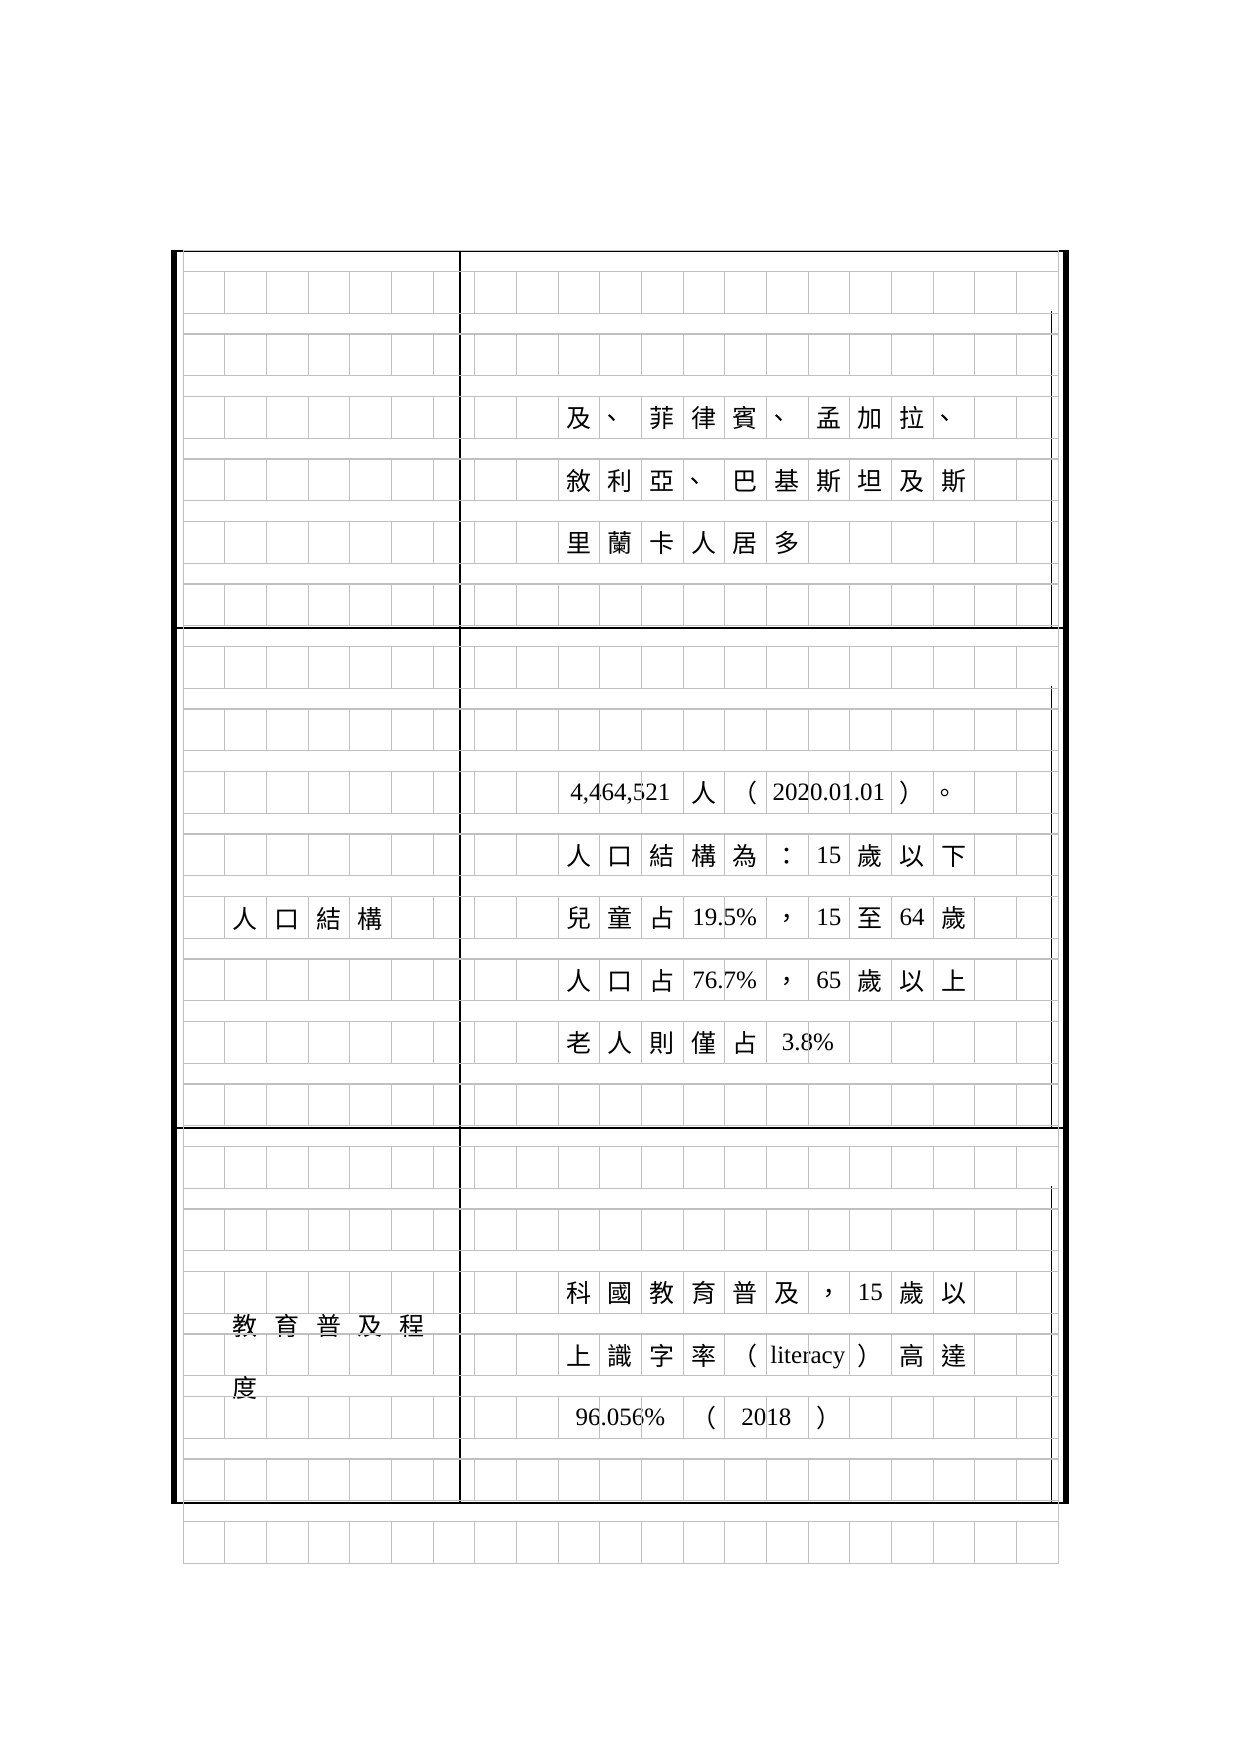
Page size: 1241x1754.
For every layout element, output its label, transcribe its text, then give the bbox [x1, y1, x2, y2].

table_cell 教育普及程度 [184, 1272, 224, 1313]
table_cell 教育普及程度 [392, 1397, 433, 1438]
table_cell 科國總人口（計入外來人口）達446萬，其中約70%為外來移入人口，30%為科威特公民。外僑以印度、埃及、菲律賓、孟加拉、敘利亞、巴基斯坦及斯里蘭卡人居多 [767, 460, 808, 500]
table_cell [350, 522, 391, 563]
table_cell 4,464,521人（2020.01.01）。人口結構為：15歲以下兒童占19.5%，15至64歲人口占76.7%，65歲以上老人則僅占3.8% [517, 647, 558, 688]
table_cell 科國教育普及，15歲以上識字率（literacy）高達96.056%（2018） [767, 1147, 808, 1188]
table_cell [309, 397, 349, 438]
table_cell 科國教育普及，15歲以上識字率（literacy）高達96.056%（2018） [517, 1272, 558, 1313]
table_cell 科國總人口（計入外來人口）達446萬，其中約70%為外來移入人口，30%為科威特公民。外僑以印度、埃及、菲律賓、孟加拉、敘利亞、巴基斯坦及斯里蘭卡人居多 [600, 272, 641, 313]
table_cell 4,464,521人（2020.01.01）。人口結構為：15歲以下兒童占19.5%，15至64歲人口占76.7%，65歲以上老人則僅占3.8% [934, 835, 974, 875]
table_cell 科國總人口（計入外來人口）達446萬，其中約70%為外來移入人口，30%為科威特公民。外僑以印度、埃及、菲律賓、孟加拉、敘利亞、巴基斯坦及斯里蘭卡人居多 [600, 460, 641, 500]
table_cell 科國教育普及，15歲以上識字率（literacy）高達96.056%（2018） [475, 1272, 516, 1313]
table_cell 科國總人口（計入外來人口）達446萬，其中約70%為外來移入人口，30%為科威特公民。外僑以印度、埃及、菲律賓、孟加拉、敘利亞、巴基斯坦及斯里蘭卡人居多 [559, 585, 599, 625]
table_cell 4,464,521人（2020.01.01）。人口結構為：15歲以下兒童占19.5%，15至64歲人口占76.7%，65歲以上老人則僅占3.8% [975, 710, 1016, 750]
table_cell 教育普及程度 [392, 1272, 433, 1313]
table_cell [184, 939, 459, 958]
table_cell 4,464,521人（2020.01.01）。人口結構為：15歲以下兒童占19.5%，15至64歲人口占76.7%，65歲以上老人則僅占3.8% [725, 772, 766, 813]
table_cell [184, 252, 459, 271]
table_cell [184, 751, 459, 771]
table_cell [434, 710, 459, 750]
table_cell 科國教育普及，15歲以上識字率（literacy）高達96.056%（2018） [809, 1335, 849, 1375]
table_cell 教育普及程度 [267, 1147, 308, 1188]
table_cell [350, 460, 391, 500]
table_cell 科國總人口（計入外來人口）達446萬，其中約70%為外來移入人口，30%為科威特公民。外僑以印度、埃及、菲律賓、孟加拉、敘利亞、巴基斯坦及斯里蘭卡人居多 [684, 272, 724, 313]
table_cell 科國教育普及，15歲以上識字率（literacy）高達96.056%（2018） [684, 1210, 724, 1250]
table_cell [392, 710, 433, 750]
table_cell 科國教育普及，15歲以上識字率（literacy）高達96.056%（2018） [559, 1460, 599, 1500]
table_cell 科國總人口（計入外來人口）達446萬，其中約70%為外來移入人口，30%為科威特公民。外僑以印度、埃及、菲律賓、孟加拉、敘利亞、巴基斯坦及斯里蘭卡人居多 [517, 272, 558, 313]
table_cell 4,464,521人（2020.01.01）。人口結構為：15歲以下兒童占19.5%，15至64歲人口占76.7%，65歲以上老人則僅占3.8% [850, 647, 891, 688]
table_cell 科國教育普及，15歲以上識字率（literacy）高達96.056%（2018） [934, 1272, 974, 1313]
table_cell 科國總人口（計入外來人口）達446萬，其中約70%為外來移入人口，30%為科威特公民。外僑以印度、埃及、菲律賓、孟加拉、敘利亞、巴基斯坦及斯里蘭卡人居多 [461, 314, 1051, 333]
table_cell [434, 585, 459, 625]
table_cell 科國教育普及，15歲以上識字率（literacy）高達96.056%（2018） [725, 1460, 766, 1500]
table_cell 結 [309, 897, 349, 938]
table_cell 4,464,521人（2020.01.01）。人口結構為：15歲以下兒童占19.5%，15至64歲人口占76.7%，65歲以上老人則僅占3.8% [975, 1085, 1016, 1125]
table_cell [225, 1085, 266, 1125]
table_cell [225, 272, 266, 313]
table_cell 科國教育普及，15歲以上識字率（literacy）高達96.056%（2018） [517, 1147, 558, 1188]
table_cell 科國總人口（計入外來人口）達446萬，其中約70%為外來移入人口，30%為科威特公民。外僑以印度、埃及、菲律賓、孟加拉、敘利亞、巴基斯坦及斯里蘭卡人居多 [684, 397, 724, 438]
table_cell 科國總人口（計入外來人口）達446萬，其中約70%為外來移入人口，30%為科威特公民。外僑以印度、埃及、菲律賓、孟加拉、敘利亞、巴基斯坦及斯里蘭卡人居多 [767, 272, 808, 313]
table_cell 教育普及程度 [392, 1147, 433, 1188]
table_cell 科國教育普及，15歲以上識字率（literacy）高達96.056%（2018） [475, 1397, 516, 1438]
table_cell 口 [267, 897, 308, 938]
table_cell 科國教育普及，15歲以上識字率（literacy）高達96.056%（2018） [767, 1397, 808, 1438]
table_cell 教育普及程度 [350, 1210, 391, 1250]
table_cell 4,464,521人（2020.01.01）。人口結構為：15歲以下兒童占19.5%，15至64歲人口占76.7%，65歲以上老人則僅占3.8% [725, 897, 766, 938]
table_cell 教育普及程度 [434, 1272, 459, 1313]
table_cell 4,464,521人（2020.01.01）。人口結構為：15歲以下兒童占19.5%，15至64歲人口占76.7%，65歲以上老人則僅占3.8% [934, 772, 974, 813]
table_cell [350, 1085, 391, 1125]
table_cell 科國總人口（計入外來人口）達446萬，其中約70%為外來移入人口，30%為科威特公民。外僑以印度、埃及、菲律賓、孟加拉、敘利亞、巴基斯坦及斯里蘭卡人居多 [642, 522, 683, 563]
table_cell 教育普及程度 [350, 1272, 391, 1313]
table_cell 科國教育普及，15歲以上識字率（literacy）高達96.056%（2018） [600, 1210, 641, 1250]
table_cell 科國總人口（計入外來人口）達446萬，其中約70%為外來移入人口，30%為科威特公民。外僑以印度、埃及、菲律賓、孟加拉、敘利亞、巴基斯坦及斯里蘭卡人居多 [684, 522, 724, 563]
table_cell 4,464,521人（2020.01.01）。人口結構為：15歲以下兒童占19.5%，15至64歲人口占76.7%，65歲以上老人則僅占3.8% [642, 710, 683, 750]
table_cell [184, 522, 224, 563]
table_cell 科國總人口（計入外來人口）達446萬，其中約70%為外來移入人口，30%為科威特公民。外僑以印度、埃及、菲律賓、孟加拉、敘利亞、巴基斯坦及斯里蘭卡人居多 [850, 460, 891, 500]
table_cell 科國總人口（計入外來人口）達446萬，其中約70%為外來移入人口，30%為科威特公民。外僑以印度、埃及、菲律賓、孟加拉、敘利亞、巴基斯坦及斯里蘭卡人居多 [517, 585, 558, 625]
table_cell 科國總人口（計入外來人口）達446萬，其中約70%為外來移入人口，30%為科威特公民。外僑以印度、埃及、菲律賓、孟加拉、敘利亞、巴基斯坦及斯里蘭卡人居多 [559, 460, 599, 500]
table_cell 科國總人口（計入外來人口）達446萬，其中約70%為外來移入人口，30%為科威特公民。外僑以印度、埃及、菲律賓、孟加拉、敘利亞、巴基斯坦及斯里蘭卡人居多 [934, 460, 974, 500]
table_cell 4,464,521人（2020.01.01）。人口結構為：15歲以下兒童占19.5%，15至64歲人口占76.7%，65歲以上老人則僅占3.8% [475, 960, 516, 1000]
table_cell 科國總人口（計入外來人口）達446萬，其中約70%為外來移入人口，30%為科威特公民。外僑以印度、埃及、菲律賓、孟加拉、敘利亞、巴基斯坦及斯里蘭卡人居多 [934, 397, 974, 438]
table_cell 教育普及程度 [434, 1147, 459, 1188]
table_cell 科國教育普及，15歲以上識字率（literacy）高達96.056%（2018） [725, 1147, 766, 1188]
table_cell [225, 335, 266, 375]
table_cell [184, 772, 224, 813]
table_cell 科國教育普及，15歲以上識字率（literacy）高達96.056%（2018） [1059, 1129, 1063, 1502]
table_cell 4,464,521人（2020.01.01）。人口結構為：15歲以下兒童占19.5%，15至64歲人口占76.7%，65歲以上老人則僅占3.8% [600, 710, 641, 750]
table_cell 4,464,521人（2020.01.01）。人口結構為：15歲以下兒童占19.5%，15至64歲人口占76.7%，65歲以上老人則僅占3.8% [809, 960, 849, 1000]
table_cell 4,464,521人（2020.01.01）。人口結構為：15歲以下兒童占19.5%，15至64歲人口占76.7%，65歲以上老人則僅占3.8% [517, 772, 558, 813]
table_cell 科國總人口（計入外來人口）達446萬，其中約70%為外來移入人口，30%為科威特公民。外僑以印度、埃及、菲律賓、孟加拉、敘利亞、巴基斯坦及斯里蘭卡人居多 [475, 522, 516, 563]
table_cell 教育普及程度 [225, 1335, 266, 1375]
table_cell 科國教育普及，15歲以上識字率（literacy）高達96.056%（2018） [850, 1210, 891, 1250]
table_cell 科國教育普及，15歲以上識字率（literacy）高達96.056%（2018） [642, 1210, 683, 1250]
table_cell [184, 689, 459, 708]
table_cell [309, 272, 349, 313]
table_cell [177, 629, 183, 1127]
table_cell 教育普及程度 [309, 1397, 349, 1438]
table_cell [434, 1022, 459, 1063]
table_cell 教育普及程度 [184, 1129, 459, 1146]
table_cell 4,464,521人（2020.01.01）。人口結構為：15歲以下兒童占19.5%，15至64歲人口占76.7%，65歲以上老人則僅占3.8% [975, 960, 1016, 1000]
table_cell 4,464,521人（2020.01.01）。人口結構為：15歲以下兒童占19.5%，15至64歲人口占76.7%，65歲以上老人則僅占3.8% [725, 1022, 766, 1063]
table_cell 4,464,521人（2020.01.01）。人口結構為：15歲以下兒童占19.5%，15至64歲人口占76.7%，65歲以上老人則僅占3.8% [600, 772, 641, 813]
table_cell 教育普及程度 [225, 1147, 266, 1188]
table_cell 科國教育普及，15歲以上識字率（literacy）高達96.056%（2018） [767, 1460, 808, 1500]
table_cell 4,464,521人（2020.01.01）。人口結構為：15歲以下兒童占19.5%，15至64歲人口占76.7%，65歲以上老人則僅占3.8% [809, 710, 849, 750]
table_cell 科國總人口（計入外來人口）達446萬，其中約70%為外來移入人口，30%為科威特公民。外僑以印度、埃及、菲律賓、孟加拉、敘利亞、巴基斯坦及斯里蘭卡人居多 [767, 585, 808, 625]
table_cell [392, 522, 433, 563]
table_cell [184, 1064, 459, 1083]
table_cell 科國教育普及，15歲以上識字率（literacy）高達96.056%（2018） [934, 1147, 974, 1188]
table_cell [309, 1022, 349, 1063]
table_cell 4,464,521人（2020.01.01）。人口結構為：15歲以下兒童占19.5%，15至64歲人口占76.7%，65歲以上老人則僅占3.8% [517, 1085, 558, 1125]
table_cell 科國教育普及，15歲以上識字率（literacy）高達96.056%（2018） [975, 1272, 1016, 1313]
table_cell 科國教育普及，15歲以上識字率（literacy）高達96.056%（2018） [850, 1335, 891, 1375]
table_cell 4,464,521人（2020.01.01）。人口結構為：15歲以下兒童占19.5%，15至64歲人口占76.7%，65歲以上老人則僅占3.8% [559, 960, 599, 1000]
table_cell 4,464,521人（2020.01.01）。人口結構為：15歲以下兒童占19.5%，15至64歲人口占76.7%，65歲以上老人則僅占3.8% [725, 647, 766, 688]
table_cell 教育普及程度 [392, 1335, 433, 1375]
table_cell 4,464,521人（2020.01.01）。人口結構為：15歲以下兒童占19.5%，15至64歲人口占76.7%，65歲以上老人則僅占3.8% [934, 897, 974, 938]
table_cell 科國教育普及，15歲以上識字率（literacy）高達96.056%（2018） [642, 1147, 683, 1188]
table_cell 教育普及程度 [434, 1460, 459, 1500]
table_cell 4,464,521人（2020.01.01）。人口結構為：15歲以下兒童占19.5%，15至64歲人口占76.7%，65歲以上老人則僅占3.8% [809, 772, 849, 813]
table_cell 科國教育普及，15歲以上識字率（literacy）高達96.056%（2018） [934, 1460, 974, 1500]
table_cell 科國總人口（計入外來人口）達446萬，其中約70%為外來移入人口，30%為科威特公民。外僑以印度、埃及、菲律賓、孟加拉、敘利亞、巴基斯坦及斯里蘭卡人居多 [559, 522, 599, 563]
table_cell [184, 397, 224, 438]
table_cell 科國總人口（計入外來人口）達446萬，其中約70%為外來移入人口，30%為科威特公民。外僑以印度、埃及、菲律賓、孟加拉、敘利亞、巴基斯坦及斯里蘭卡人居多 [850, 397, 891, 438]
table_cell 科國教育普及，15歲以上識字率（literacy）高達96.056%（2018） [975, 1397, 1016, 1438]
table_cell 科國總人口（計入外來人口）達446萬，其中約70%為外來移入人口，30%為科威特公民。外僑以印度、埃及、菲律賓、孟加拉、敘利亞、巴基斯坦及斯里蘭卡人居多 [475, 272, 516, 313]
table_cell 教育普及程度 [184, 1314, 240, 1333]
table_cell 人 [225, 897, 266, 938]
table_cell 科國總人口（計入外來人口）達446萬，其中約70%為外來移入人口，30%為科威特公民。外僑以印度、埃及、菲律賓、孟加拉、敘利亞、巴基斯坦及斯里蘭卡人居多 [517, 522, 558, 563]
table_cell 教育普及程度 [225, 1272, 266, 1313]
table_cell 科國教育普及，15歲以上識字率（literacy）高達96.056%（2018） [600, 1460, 641, 1500]
table_cell 科國教育普及，15歲以上識字率（literacy）高達96.056%（2018） [559, 1147, 599, 1188]
table_cell [392, 1022, 433, 1063]
table_cell 科國總人口（計入外來人口）達446萬，其中約70%為外來移入人口，30%為科威特公民。外僑以印度、埃及、菲律賓、孟加拉、敘利亞、巴基斯坦及斯里蘭卡人居多 [892, 585, 933, 625]
table_cell 科國教育普及，15歲以上識字率（literacy）高達96.056%（2018） [725, 1335, 766, 1375]
table_cell [184, 835, 224, 875]
table_cell 4,464,521人（2020.01.01）。人口結構為：15歲以下兒童占19.5%，15至64歲人口占76.7%，65歲以上老人則僅占3.8% [684, 897, 724, 938]
table_cell 科國教育普及，15歲以上識字率（literacy）高達96.056%（2018） [559, 1210, 599, 1250]
table_cell 4,464,521人（2020.01.01）。人口結構為：15歲以下兒童占19.5%，15至64歲人口占76.7%，65歲以上老人則僅占3.8% [642, 647, 683, 688]
table_cell 科國教育普及，15歲以上識字率（literacy）高達96.056%（2018） [600, 1147, 641, 1188]
table_cell 科國總人口（計入外來人口）達446萬，其中約70%為外來移入人口，30%為科威特公民。外僑以印度、埃及、菲律賓、孟加拉、敘利亞、巴基斯坦及斯里蘭卡人居多 [559, 397, 599, 438]
table_cell 4,464,521人（2020.01.01）。人口結構為：15歲以下兒童占19.5%，15至64歲人口占76.7%，65歲以上老人則僅占3.8% [809, 647, 849, 688]
table_cell 科國教育普及，15歲以上識字率（literacy）高達96.056%（2018） [461, 1314, 1051, 1333]
table_cell 科國教育普及，15歲以上識字率（literacy）高達96.056%（2018） [975, 1460, 1016, 1500]
table_cell 教育普及程度 [434, 1335, 459, 1375]
table_cell 4,464,521人（2020.01.01）。人口結構為：15歲以下兒童占19.5%，15至64歲人口占76.7%，65歲以上老人則僅占3.8% [642, 772, 683, 813]
table_cell 科國教育普及，15歲以上識字率（literacy）高達96.056%（2018） [517, 1460, 558, 1500]
table_cell [184, 1022, 224, 1063]
table_cell [184, 376, 459, 396]
table_cell 4,464,521人（2020.01.01）。人口結構為：15歲以下兒童占19.5%，15至64歲人口占76.7%，65歲以上老人則僅占3.8% [517, 960, 558, 1000]
table_cell 科國總人口（計入外來人口）達446萬，其中約70%為外來移入人口，30%為科威特公民。外僑以印度、埃及、菲律賓、孟加拉、敘利亞、巴基斯坦及斯里蘭卡人居多 [892, 397, 933, 438]
table_cell 4,464,521人（2020.01.01）。人口結構為：15歲以下兒童占19.5%，15至64歲人口占76.7%，65歲以上老人則僅占3.8% [767, 1085, 808, 1125]
table_cell [434, 835, 459, 875]
table_cell 4,464,521人（2020.01.01）。人口結構為：15歲以下兒童占19.5%，15至64歲人口占76.7%，65歲以上老人則僅占3.8% [461, 629, 1058, 646]
table_cell 科國總人口（計入外來人口）達446萬，其中約70%為外來移入人口，30%為科威特公民。外僑以印度、埃及、菲律賓、孟加拉、敘利亞、巴基斯坦及斯里蘭卡人居多 [850, 585, 891, 625]
table_cell 科國總人口（計入外來人口）達446萬，其中約70%為外來移入人口，30%為科威特公民。外僑以印度、埃及、菲律賓、孟加拉、敘利亞、巴基斯坦及斯里蘭卡人居多 [850, 522, 891, 563]
table_cell 科國總人口（計入外來人口）達446萬，其中約70%為外來移入人口，30%為科威特公民。外僑以印度、埃及、菲律賓、孟加拉、敘利亞、巴基斯坦及斯里蘭卡人居多 [684, 460, 724, 500]
table_cell 科國教育普及，15歲以上識字率（literacy）高達96.056%（2018） [475, 1335, 516, 1375]
table_cell 4,464,521人（2020.01.01）。人口結構為：15歲以下兒童占19.5%，15至64歲人口占76.7%，65歲以上老人則僅占3.8% [892, 897, 933, 938]
table_cell 4,464,521人（2020.01.01）。人口結構為：15歲以下兒童占19.5%，15至64歲人口占76.7%，65歲以上老人則僅占3.8% [725, 1085, 766, 1125]
table_cell 科國教育普及，15歲以上識字率（literacy）高達96.056%（2018） [517, 1397, 558, 1438]
table_cell 教育普及程度 [184, 1147, 224, 1188]
table_cell 教育普及程度 [184, 1460, 224, 1500]
table_cell 科國總人口（計入外來人口）達446萬，其中約70%為外來移入人口，30%為科威特公民。外僑以印度、埃及、菲律賓、孟加拉、敘利亞、巴基斯坦及斯里蘭卡人居多 [517, 335, 558, 375]
table_cell 科國教育普及，15歲以上識字率（literacy）高達96.056%（2018） [461, 1376, 1051, 1396]
table_cell [184, 564, 459, 583]
table_cell 科國總人口（計入外來人口）達446萬，其中約70%為外來移入人口，30%為科威特公民。外僑以印度、埃及、菲律賓、孟加拉、敘利亞、巴基斯坦及斯里蘭卡人居多 [461, 564, 1051, 583]
table_cell [184, 960, 224, 1000]
table_cell [184, 272, 224, 313]
table_cell 科國教育普及，15歲以上識字率（literacy）高達96.056%（2018） [850, 1147, 891, 1188]
table_cell 科國教育普及，15歲以上識字率（literacy）高達96.056%（2018） [975, 1147, 1016, 1188]
table_cell 4,464,521人（2020.01.01）。人口結構為：15歲以下兒童占19.5%，15至64歲人口占76.7%，65歲以上老人則僅占3.8% [934, 960, 974, 1000]
table_cell 科國教育普及，15歲以上識字率（literacy）高達96.056%（2018） [517, 1210, 558, 1250]
table_cell 教育普及程度 [392, 1460, 433, 1500]
table_cell 科國總人口（計入外來人口）達446萬，其中約70%為外來移入人口，30%為科威特公民。外僑以印度、埃及、菲律賓、孟加拉、敘利亞、巴基斯坦及斯里蘭卡人居多 [850, 335, 891, 375]
table_cell 4,464,521人（2020.01.01）。人口結構為：15歲以下兒童占19.5%，15至64歲人口占76.7%，65歲以上老人則僅占3.8% [934, 647, 974, 688]
table_cell 4,464,521人（2020.01.01）。人口結構為：15歲以下兒童占19.5%，15至64歲人口占76.7%，65歲以上老人則僅占3.8% [642, 835, 683, 875]
table_cell [350, 585, 391, 625]
table_cell [392, 272, 433, 313]
table_cell [225, 460, 266, 500]
table_cell 科國教育普及，15歲以上識字率（literacy）高達96.056%（2018） [850, 1397, 891, 1438]
table_cell 科國教育普及，15歲以上識字率（literacy）高達96.056%（2018） [600, 1272, 641, 1313]
table_cell 科國總人口（計入外來人口）達446萬，其中約70%為外來移入人口，30%為科威特公民。外僑以印度、埃及、菲律賓、孟加拉、敘利亞、巴基斯坦及斯里蘭卡人居多 [475, 335, 516, 375]
table_cell 科國教育普及，15歲以上識字率（literacy）高達96.056%（2018） [517, 1335, 558, 1375]
table_cell 4,464,521人（2020.01.01）。人口結構為：15歲以下兒童占19.5%，15至64歲人口占76.7%，65歲以上老人則僅占3.8% [461, 751, 1051, 771]
table_cell 4,464,521人（2020.01.01）。人口結構為：15歲以下兒童占19.5%，15至64歲人口占76.7%，65歲以上老人則僅占3.8% [461, 1064, 1051, 1083]
table_cell [267, 397, 308, 438]
table_cell 科國總人口（計入外來人口）達446萬，其中約70%為外來移入人口，30%為科威特公民。外僑以印度、埃及、菲律賓、孟加拉、敘利亞、巴基斯坦及斯里蘭卡人居多 [642, 585, 683, 625]
table_cell 4,464,521人（2020.01.01）。人口結構為：15歲以下兒童占19.5%，15至64歲人口占76.7%，65歲以上老人則僅占3.8% [475, 897, 516, 938]
table_cell [434, 272, 459, 313]
table_cell 4,464,521人（2020.01.01）。人口結構為：15歲以下兒童占19.5%，15至64歲人口占76.7%，65歲以上老人則僅占3.8% [975, 1022, 1016, 1063]
table_cell 科國總人口（計入外來人口）達446萬，其中約70%為外來移入人口，30%為科威特公民。外僑以印度、埃及、菲律賓、孟加拉、敘利亞、巴基斯坦及斯里蘭卡人居多 [975, 522, 1016, 563]
table_cell 教育普及程度 [350, 1335, 391, 1375]
table_cell 科國總人口（計入外來人口）達446萬，其中約70%為外來移入人口，30%為科威特公民。外僑以印度、埃及、菲律賓、孟加拉、敘利亞、巴基斯坦及斯里蘭卡人居多 [975, 335, 1016, 375]
table_cell 4,464,521人（2020.01.01）。人口結構為：15歲以下兒童占19.5%，15至64歲人口占76.7%，65歲以上老人則僅占3.8% [461, 876, 1051, 896]
table_cell 科國教育普及，15歲以上識字率（literacy）高達96.056%（2018） [642, 1335, 683, 1375]
table_cell 科國教育普及，15歲以上識字率（literacy）高達96.056%（2018） [559, 1397, 599, 1438]
table_cell 科國教育普及，15歲以上識字率（literacy）高達96.056%（2018） [600, 1397, 641, 1438]
table_cell 教育普及程度 [267, 1272, 308, 1313]
table_cell 科國教育普及，15歲以上識字率（literacy）高達96.056%（2018） [975, 1335, 1016, 1375]
table_cell 4,464,521人（2020.01.01）。人口結構為：15歲以下兒童占19.5%，15至64歲人口占76.7%，65歲以上老人則僅占3.8% [975, 647, 1016, 688]
table_cell 科國教育普及，15歲以上識字率（literacy）高達96.056%（2018） [767, 1335, 808, 1375]
table_cell 4,464,521人（2020.01.01）。人口結構為：15歲以下兒童占19.5%，15至64歲人口占76.7%，65歲以上老人則僅占3.8% [475, 1022, 516, 1063]
table_cell 教育普及程度 [225, 1460, 266, 1500]
table_cell 4,464,521人（2020.01.01）。人口結構為：15歲以下兒童占19.5%，15至64歲人口占76.7%，65歲以上老人則僅占3.8% [600, 835, 641, 875]
table_cell 科國總人口（計入外來人口）達446萬，其中約70%為外來移入人口，30%為科威特公民。外僑以印度、埃及、菲律賓、孟加拉、敘利亞、巴基斯坦及斯里蘭卡人居多 [475, 585, 516, 625]
table_cell 科國總人口（計入外來人口）達446萬，其中約70%為外來移入人口，30%為科威特公民。外僑以印度、埃及、菲律賓、孟加拉、敘利亞、巴基斯坦及斯里蘭卡人居多 [559, 272, 599, 313]
table_cell 科國總人口（計入外來人口）達446萬，其中約70%為外來移入人口，30%為科威特公民。外僑以印度、埃及、菲律賓、孟加拉、敘利亞、巴基斯坦及斯里蘭卡人居多 [809, 272, 849, 313]
table_cell 科國教育普及，15歲以上識字率（literacy）高達96.056%（2018） [600, 1335, 641, 1375]
table_cell 科國總人口（計入外來人口）達446萬，其中約70%為外來移入人口，30%為科威特公民。外僑以印度、埃及、菲律賓、孟加拉、敘利亞、巴基斯坦及斯里蘭卡人居多 [975, 585, 1016, 625]
table_cell 科國教育普及，15歲以上識字率（literacy）高達96.056%（2018） [684, 1460, 724, 1500]
table_cell 4,464,521人（2020.01.01）。人口結構為：15歲以下兒童占19.5%，15至64歲人口占76.7%，65歲以上老人則僅占3.8% [767, 1022, 808, 1063]
table_cell [392, 897, 433, 938]
table_cell [309, 772, 349, 813]
table_cell 科國總人口（計入外來人口）達446萬，其中約70%為外來移入人口，30%為科威特公民。外僑以印度、埃及、菲律賓、孟加拉、敘利亞、巴基斯坦及斯里蘭卡人居多 [517, 397, 558, 438]
table_cell [225, 772, 266, 813]
table_cell 科國總人口（計入外來人口）達446萬，其中約70%為外來移入人口，30%為科威特公民。外僑以印度、埃及、菲律賓、孟加拉、敘利亞、巴基斯坦及斯里蘭卡人居多 [767, 397, 808, 438]
table_cell 科國教育普及，15歲以上識字率（literacy）高達96.056%（2018） [475, 1460, 516, 1500]
table_cell 4,464,521人（2020.01.01）。人口結構為：15歲以下兒童占19.5%，15至64歲人口占76.7%，65歲以上老人則僅占3.8% [892, 835, 933, 875]
table_cell 科國總人口（計入外來人口）達446萬，其中約70%為外來移入人口，30%為科威特公民。外僑以印度、埃及、菲律賓、孟加拉、敘利亞、巴基斯坦及斯里蘭卡人居多 [809, 335, 849, 375]
table_cell [184, 1001, 459, 1021]
table_cell 科國教育普及，15歲以上識字率（literacy）高達96.056%（2018） [850, 1460, 891, 1500]
table_cell 科國教育普及，15歲以上識字率（literacy）高達96.056%（2018） [1017, 1272, 1051, 1313]
table_cell 4,464,521人（2020.01.01）。人口結構為：15歲以下兒童占19.5%，15至64歲人口占76.7%，65歲以上老人則僅占3.8% [725, 710, 766, 750]
table_cell 4,464,521人（2020.01.01）。人口結構為：15歲以下兒童占19.5%，15至64歲人口占76.7%，65歲以上老人則僅占3.8% [725, 960, 766, 1000]
table_cell 4,464,521人（2020.01.01）。人口結構為：15歲以下兒童占19.5%，15至64歲人口占76.7%，65歲以上老人則僅占3.8% [475, 647, 516, 688]
table_cell 教育普及程度 [350, 1147, 391, 1188]
table_cell [184, 501, 459, 521]
table_cell [309, 835, 349, 875]
table_cell 科國教育普及，15歲以上識字率（literacy）高達96.056%（2018） [642, 1397, 683, 1438]
table_cell 4,464,521人（2020.01.01）。人口結構為：15歲以下兒童占19.5%，15至64歲人口占76.7%，65歲以上老人則僅占3.8% [642, 1085, 683, 1125]
table_cell 4,464,521人（2020.01.01）。人口結構為：15歲以下兒童占19.5%，15至64歲人口占76.7%，65歲以上老人則僅占3.8% [461, 689, 1051, 708]
table_cell 4,464,521人（2020.01.01）。人口結構為：15歲以下兒童占19.5%，15至64歲人口占76.7%，65歲以上老人則僅占3.8% [892, 1085, 933, 1125]
table_cell [434, 772, 459, 813]
table_cell 科國教育普及，15歲以上識字率（literacy）高達96.056%（2018） [684, 1147, 724, 1188]
table_cell 教育普及程度 [236, 1376, 459, 1396]
table_cell [184, 647, 224, 688]
table_cell 科國教育普及，15歲以上識字率（literacy）高達96.056%（2018） [934, 1397, 974, 1438]
table_cell 4,464,521人（2020.01.01）。人口結構為：15歲以下兒童占19.5%，15至64歲人口占76.7%，65歲以上老人則僅占3.8% [517, 897, 558, 938]
table_cell [392, 647, 433, 688]
table_cell 科國教育普及，15歲以上識字率（literacy）高達96.056%（2018） [475, 1147, 516, 1188]
table_cell 科國教育普及，15歲以上識字率（literacy）高達96.056%（2018） [1017, 1210, 1051, 1250]
table_cell 科國總人口（計入外來人口）達446萬，其中約70%為外來移入人口，30%為科威特公民。外僑以印度、埃及、菲律賓、孟加拉、敘利亞、巴基斯坦及斯里蘭卡人居多 [767, 522, 808, 563]
table_cell 4,464,521人（2020.01.01）。人口結構為：15歲以下兒童占19.5%，15至64歲人口占76.7%，65歲以上老人則僅占3.8% [767, 835, 808, 875]
table_cell 科國教育普及，15歲以上識字率（literacy）高達96.056%（2018） [892, 1460, 933, 1500]
table_cell 科國教育普及，15歲以上識字率（literacy）高達96.056%（2018） [559, 1272, 599, 1313]
table_cell 4,464,521人（2020.01.01）。人口結構為：15歲以下兒童占19.5%，15至64歲人口占76.7%，65歲以上老人則僅占3.8% [725, 835, 766, 875]
table_cell 4,464,521人（2020.01.01）。人口結構為：15歲以下兒童占19.5%，15至64歲人口占76.7%，65歲以上老人則僅占3.8% [559, 710, 599, 750]
table_cell 科國教育普及，15歲以上識字率（literacy）高達96.056%（2018） [892, 1210, 933, 1250]
table_cell [434, 397, 459, 438]
table_cell 科國教育普及，15歲以上識字率（literacy）高達96.056%（2018） [461, 1439, 1051, 1458]
table_cell 教育普及程度 [184, 1376, 244, 1396]
table_cell 4,464,521人（2020.01.01）。人口結構為：15歲以下兒童占19.5%，15至64歲人口占76.7%，65歲以上老人則僅占3.8% [559, 647, 599, 688]
table_cell 教育普及程度 [184, 1335, 224, 1375]
table_cell 教育普及程度 [225, 1210, 266, 1250]
table_cell 4,464,521人（2020.01.01）。人口結構為：15歲以下兒童占19.5%，15至64歲人口占76.7%，65歲以上老人則僅占3.8% [642, 960, 683, 1000]
table_cell 科國教育普及，15歲以上識字率（literacy）高達96.056%（2018） [767, 1272, 808, 1313]
table_cell [350, 647, 391, 688]
table_cell 4,464,521人（2020.01.01）。人口結構為：15歲以下兒童占19.5%，15至64歲人口占76.7%，65歲以上老人則僅占3.8% [684, 772, 724, 813]
table_cell 科國總人口（計入外來人口）達446萬，其中約70%為外來移入人口，30%為科威特公民。外僑以印度、埃及、菲律賓、孟加拉、敘利亞、巴基斯坦及斯里蘭卡人居多 [934, 335, 974, 375]
table_cell [350, 1022, 391, 1063]
table_cell [392, 335, 433, 375]
table_cell 科國總人口（計入外來人口）達446萬，其中約70%為外來移入人口，30%為科威特公民。外僑以印度、埃及、菲律賓、孟加拉、敘利亞、巴基斯坦及斯里蘭卡人居多 [600, 522, 641, 563]
table_cell 科國教育普及，15歲以上識字率（literacy）高達96.056%（2018） [684, 1335, 724, 1375]
table_cell 科國總人口（計入外來人口）達446萬，其中約70%為外來移入人口，30%為科威特公民。外僑以印度、埃及、菲律賓、孟加拉、敘利亞、巴基斯坦及斯里蘭卡人居多 [642, 335, 683, 375]
table_cell 教育普及程度 [225, 1397, 266, 1438]
table_cell 4,464,521人（2020.01.01）。人口結構為：15歲以下兒童占19.5%，15至64歲人口占76.7%，65歲以上老人則僅占3.8% [850, 772, 891, 813]
table_cell [267, 835, 308, 875]
table_cell 科國總人口（計入外來人口）達446萬，其中約70%為外來移入人口，30%為科威特公民。外僑以印度、埃及、菲律賓、孟加拉、敘利亞、巴基斯坦及斯里蘭卡人居多 [850, 272, 891, 313]
table_cell [392, 460, 433, 500]
table_cell 教育普及程度 [184, 1439, 459, 1458]
table_cell 4,464,521人（2020.01.01）。人口結構為：15歲以下兒童占19.5%，15至64歲人口占76.7%，65歲以上老人則僅占3.8% [809, 897, 849, 938]
table_cell 科國總人口（計入外來人口）達446萬，其中約70%為外來移入人口，30%為科威特公民。外僑以印度、埃及、菲律賓、孟加拉、敘利亞、巴基斯坦及斯里蘭卡人居多 [642, 272, 683, 313]
table_cell 教育普及程度 [309, 1147, 349, 1188]
table_cell 科國總人口（計入外來人口）達446萬，其中約70%為外來移入人口，30%為科威特公民。外僑以印度、埃及、菲律賓、孟加拉、敘利亞、巴基斯坦及斯里蘭卡人居多 [809, 460, 849, 500]
table_cell 4,464,521人（2020.01.01）。人口結構為：15歲以下兒童占19.5%，15至64歲人口占76.7%，65歲以上老人則僅占3.8% [684, 835, 724, 875]
table_cell [225, 585, 266, 625]
table_cell [267, 1085, 308, 1125]
table_cell [392, 585, 433, 625]
table_cell [309, 647, 349, 688]
table_cell [350, 772, 391, 813]
table_cell 科國總人口（計入外來人口）達446萬，其中約70%為外來移入人口，30%為科威特公民。外僑以印度、埃及、菲律賓、孟加拉、敘利亞、巴基斯坦及斯里蘭卡人居多 [725, 397, 766, 438]
table_cell 教育普及程度 [309, 1335, 349, 1375]
table_cell [434, 1085, 459, 1125]
table_cell [267, 960, 308, 1000]
table_cell [225, 1022, 266, 1063]
table_cell 科國總人口（計入外來人口）達446萬，其中約70%為外來移入人口，30%為科威特公民。外僑以印度、埃及、菲律賓、孟加拉、敘利亞、巴基斯坦及斯里蘭卡人居多 [517, 460, 558, 500]
table_cell 教育普及程度 [309, 1210, 349, 1250]
table_cell 科國教育普及，15歲以上識字率（literacy）高達96.056%（2018） [892, 1272, 933, 1313]
table_cell 科國教育普及，15歲以上識字率（literacy）高達96.056%（2018） [975, 1210, 1016, 1250]
table_cell 4,464,521人（2020.01.01）。人口結構為：15歲以下兒童占19.5%，15至64歲人口占76.7%，65歲以上老人則僅占3.8% [850, 710, 891, 750]
table_cell 4,464,521人（2020.01.01）。人口結構為：15歲以下兒童占19.5%，15至64歲人口占76.7%，65歲以上老人則僅占3.8% [475, 1085, 516, 1125]
table_cell 4,464,521人（2020.01.01）。人口結構為：15歲以下兒童占19.5%，15至64歲人口占76.7%，65歲以上老人則僅占3.8% [559, 835, 599, 875]
table_cell 科國總人口（計入外來人口）達446萬，其中約70%為外來移入人口，30%為科威特公民。外僑以印度、埃及、菲律賓、孟加拉、敘利亞、巴基斯坦及斯里蘭卡人居多 [809, 522, 849, 563]
table_cell 4,464,521人（2020.01.01）。人口結構為：15歲以下兒童占19.5%，15至64歲人口占76.7%，65歲以上老人則僅占3.8% [850, 835, 891, 875]
table_cell 教育普及程度 [434, 1210, 459, 1250]
table_cell 科國總人口（計入外來人口）達446萬，其中約70%為外來移入人口，30%為科威特公民。外僑以印度、埃及、菲律賓、孟加拉、敘利亞、巴基斯坦及斯里蘭卡人居多 [975, 460, 1016, 500]
table_cell [225, 647, 266, 688]
table_cell [184, 585, 224, 625]
table_cell 4,464,521人（2020.01.01）。人口結構為：15歲以下兒童占19.5%，15至64歲人口占76.7%，65歲以上老人則僅占3.8% [850, 1022, 891, 1063]
table_cell 4,464,521人（2020.01.01）。人口結構為：15歲以下兒童占19.5%，15至64歲人口占76.7%，65歲以上老人則僅占3.8% [600, 1022, 641, 1063]
table_cell [184, 439, 459, 458]
table_cell [184, 814, 459, 833]
table_cell 4,464,521人（2020.01.01）。人口結構為：15歲以下兒童占19.5%，15至64歲人口占76.7%，65歲以上老人則僅占3.8% [767, 710, 808, 750]
table_cell 4,464,521人（2020.01.01）。人口結構為：15歲以下兒童占19.5%，15至64歲人口占76.7%，65歲以上老人則僅占3.8% [934, 1085, 974, 1125]
table_cell 教育普及程度 [267, 1210, 308, 1250]
table_cell 構 [350, 897, 391, 938]
table_cell [309, 460, 349, 500]
table_cell 4,464,521人（2020.01.01）。人口結構為：15歲以下兒童占19.5%，15至64歲人口占76.7%，65歲以上老人則僅占3.8% [559, 1022, 599, 1063]
table_cell 4,464,521人（2020.01.01）。人口結構為：15歲以下兒童占19.5%，15至64歲人口占76.7%，65歲以上老人則僅占3.8% [600, 1085, 641, 1125]
table_cell 教育普及程度 [184, 1251, 459, 1271]
table_cell [267, 647, 308, 688]
table_cell 科國總人口（計入外來人口）達446萬，其中約70%為外來移入人口，30%為科威特公民。外僑以印度、埃及、菲律賓、孟加拉、敘利亞、巴基斯坦及斯里蘭卡人居多 [1017, 272, 1058, 313]
table_cell 4,464,521人（2020.01.01）。人口結構為：15歲以下兒童占19.5%，15至64歲人口占76.7%，65歲以上老人則僅占3.8% [600, 960, 641, 1000]
table_cell 科國教育普及，15歲以上識字率（literacy）高達96.056%（2018） [461, 1129, 1058, 1146]
table_cell [267, 585, 308, 625]
table_cell 4,464,521人（2020.01.01）。人口結構為：15歲以下兒童占19.5%，15至64歲人口占76.7%，65歲以上老人則僅占3.8% [559, 1085, 599, 1125]
table_cell 4,464,521人（2020.01.01）。人口結構為：15歲以下兒童占19.5%，15至64歲人口占76.7%，65歲以上老人則僅占3.8% [475, 772, 516, 813]
table_cell 科國教育普及，15歲以上識字率（literacy）高達96.056%（2018） [850, 1272, 891, 1313]
table_cell 科國總人口（計入外來人口）達446萬，其中約70%為外來移入人口，30%為科威特公民。外僑以印度、埃及、菲律賓、孟加拉、敘利亞、巴基斯坦及斯里蘭卡人居多 [725, 522, 766, 563]
table_cell [309, 960, 349, 1000]
table_cell [225, 710, 266, 750]
table_cell 4,464,521人（2020.01.01）。人口結構為：15歲以下兒童占19.5%，15至64歲人口占76.7%，65歲以上老人則僅占3.8% [684, 710, 724, 750]
table_cell 4,464,521人（2020.01.01）。人口結構為：15歲以下兒童占19.5%，15至64歲人口占76.7%，65歲以上老人則僅占3.8% [600, 647, 641, 688]
table_cell 科國總人口（計入外來人口）達446萬，其中約70%為外來移入人口，30%為科威特公民。外僑以印度、埃及、菲律賓、孟加拉、敘利亞、巴基斯坦及斯里蘭卡人居多 [684, 585, 724, 625]
table_cell 科國教育普及，15歲以上識字率（literacy）高達96.056%（2018） [461, 1251, 1051, 1271]
table_cell 科國教育普及，15歲以上識字率（literacy）高達96.056%（2018） [725, 1397, 766, 1438]
table_cell [184, 460, 224, 500]
table_cell [392, 397, 433, 438]
table_cell 4,464,521人（2020.01.01）。人口結構為：15歲以下兒童占19.5%，15至64歲人口占76.7%，65歲以上老人則僅占3.8% [1059, 629, 1063, 1127]
table_cell 4,464,521人（2020.01.01）。人口結構為：15歲以下兒童占19.5%，15至64歲人口占76.7%，65歲以上老人則僅占3.8% [892, 1022, 933, 1063]
table_cell 4,464,521人（2020.01.01）。人口結構為：15歲以下兒童占19.5%，15至64歲人口占76.7%，65歲以上老人則僅占3.8% [892, 772, 933, 813]
table_cell 4,464,521人（2020.01.01）。人口結構為：15歲以下兒童占19.5%，15至64歲人口占76.7%，65歲以上老人則僅占3.8% [684, 960, 724, 1000]
table_cell [184, 1085, 224, 1125]
table_cell 科國總人口（計入外來人口）達446萬，其中約70%為外來移入人口，30%為科威特公民。外僑以印度、埃及、菲律賓、孟加拉、敘利亞、巴基斯坦及斯里蘭卡人居多 [461, 439, 1051, 458]
table_cell 科國總人口（計入外來人口）達446萬，其中約70%為外來移入人口，30%為科威特公民。外僑以印度、埃及、菲律賓、孟加拉、敘利亞、巴基斯坦及斯里蘭卡人居多 [725, 460, 766, 500]
table_cell 科國總人口（計入外來人口）達446萬，其中約70%為外來移入人口，30%為科威特公民。外僑以印度、埃及、菲律賓、孟加拉、敘利亞、巴基斯坦及斯里蘭卡人居多 [809, 397, 849, 438]
table_cell [184, 876, 459, 896]
table_cell 4,464,521人（2020.01.01）。人口結構為：15歲以下兒童占19.5%，15至64歲人口占76.7%，65歲以上老人則僅占3.8% [600, 897, 641, 938]
table_cell 4,464,521人（2020.01.01）。人口結構為：15歲以下兒童占19.5%，15至64歲人口占76.7%，65歲以上老人則僅占3.8% [850, 897, 891, 938]
table_cell 科國總人口（計入外來人口）達446萬，其中約70%為外來移入人口，30%為科威特公民。外僑以印度、埃及、菲律賓、孟加拉、敘利亞、巴基斯坦及斯里蘭卡人居多 [975, 397, 1016, 438]
table_cell 科國總人口（計入外來人口）達446萬，其中約70%為外來移入人口，30%為科威特公民。外僑以印度、埃及、菲律賓、孟加拉、敘利亞、巴基斯坦及斯里蘭卡人居多 [461, 501, 1051, 521]
table_cell [267, 335, 308, 375]
table_cell 科國教育普及，15歲以上識字率（literacy）高達96.056%（2018） [934, 1210, 974, 1250]
table_cell [392, 835, 433, 875]
table_cell 科國教育普及，15歲以上識字率（literacy）高達96.056%（2018） [1017, 1147, 1058, 1188]
table_cell 4,464,521人（2020.01.01）。人口結構為：15歲以下兒童占19.5%，15至64歲人口占76.7%，65歲以上老人則僅占3.8% [809, 835, 849, 875]
table_cell 科國教育普及，15歲以上識字率（literacy）高達96.056%（2018） [461, 1189, 1051, 1208]
table_cell 科國教育普及，15歲以上識字率（literacy）高達96.056%（2018） [892, 1397, 933, 1438]
table_cell 教育普及程度 [267, 1335, 308, 1375]
table_cell 科國教育普及，15歲以上識字率（literacy）高達96.056%（2018） [892, 1335, 933, 1375]
table_cell 4,464,521人（2020.01.01）。人口結構為：15歲以下兒童占19.5%，15至64歲人口占76.7%，65歲以上老人則僅占3.8% [517, 710, 558, 750]
table_cell [184, 335, 224, 375]
table_cell 科國教育普及，15歲以上識字率（literacy）高達96.056%（2018） [684, 1272, 724, 1313]
table_cell 4,464,521人（2020.01.01）。人口結構為：15歲以下兒童占19.5%，15至64歲人口占76.7%，65歲以上老人則僅占3.8% [642, 1022, 683, 1063]
table_cell 科國總人口（計入外來人口）達446萬，其中約70%為外來移入人口，30%為科威特公民。外僑以印度、埃及、菲律賓、孟加拉、敘利亞、巴基斯坦及斯里蘭卡人居多 [767, 335, 808, 375]
table_cell 教育普及程度 [267, 1460, 308, 1500]
table_cell 4,464,521人（2020.01.01）。人口結構為：15歲以下兒童占19.5%，15至64歲人口占76.7%，65歲以上老人則僅占3.8% [767, 960, 808, 1000]
table_cell [350, 835, 391, 875]
table_cell 科國總人口（計入外來人口）達446萬，其中約70%為外來移入人口，30%為科威特公民。外僑以印度、埃及、菲律賓、孟加拉、敘利亞、巴基斯坦及斯里蘭卡人居多 [934, 585, 974, 625]
table_cell [309, 585, 349, 625]
table_cell 4,464,521人（2020.01.01）。人口結構為：15歲以下兒童占19.5%，15至64歲人口占76.7%，65歲以上老人則僅占3.8% [1017, 647, 1058, 688]
table_cell 4,464,521人（2020.01.01）。人口結構為：15歲以下兒童占19.5%，15至64歲人口占76.7%，65歲以上老人則僅占3.8% [767, 897, 808, 938]
table_cell 科國總人口（計入外來人口）達446萬，其中約70%為外來移入人口，30%為科威特公民。外僑以印度、埃及、菲律賓、孟加拉、敘利亞、巴基斯坦及斯里蘭卡人居多 [684, 335, 724, 375]
table_cell 科國總人口（計入外來人口）達446萬，其中約70%為外來移入人口，30%為科威特公民。外僑以印度、埃及、菲律賓、孟加拉、敘利亞、巴基斯坦及斯里蘭卡人居多 [725, 585, 766, 625]
table_cell [309, 1085, 349, 1125]
table_cell [434, 897, 459, 938]
table_cell 科國教育普及，15歲以上識字率（literacy）高達96.056%（2018） [725, 1272, 766, 1313]
table_cell 科國教育普及，15歲以上識字率（literacy）高達96.056%（2018） [684, 1397, 724, 1438]
table_cell 4,464,521人（2020.01.01）。人口結構為：15歲以下兒童占19.5%，15至64歲人口占76.7%，65歲以上老人則僅占3.8% [975, 897, 1016, 938]
table_cell 教育普及程度 [184, 1189, 459, 1208]
table_cell 4,464,521人（2020.01.01）。人口結構為：15歲以下兒童占19.5%，15至64歲人口占76.7%，65歲以上老人則僅占3.8% [517, 1022, 558, 1063]
table_cell [350, 335, 391, 375]
table_cell [434, 460, 459, 500]
table_cell [392, 772, 433, 813]
table_cell [267, 772, 308, 813]
table_cell 4,464,521人（2020.01.01）。人口結構為：15歲以下兒童占19.5%，15至64歲人口占76.7%，65歲以上老人則僅占3.8% [975, 772, 1016, 813]
table_cell [184, 897, 224, 938]
table_cell [225, 835, 266, 875]
table_cell [309, 710, 349, 750]
table_cell 科國教育普及，15歲以上識字率（literacy）高達96.056%（2018） [767, 1210, 808, 1250]
table_cell 科國總人口（計入外來人口）達446萬，其中約70%為外來移入人口，30%為科威特公民。外僑以印度、埃及、菲律賓、孟加拉、敘利亞、巴基斯坦及斯里蘭卡人居多 [892, 460, 933, 500]
table_cell 科國教育普及，15歲以上識字率（literacy）高達96.056%（2018） [809, 1210, 849, 1250]
table_cell 科國總人口（計入外來人口）達446萬，其中約70%為外來移入人口，30%為科威特公民。外僑以印度、埃及、菲律賓、孟加拉、敘利亞、巴基斯坦及斯里蘭卡人居多 [642, 460, 683, 500]
table_cell [177, 252, 183, 627]
table_cell 4,464,521人（2020.01.01）。人口結構為：15歲以下兒童占19.5%，15至64歲人口占76.7%，65歲以上老人則僅占3.8% [559, 772, 599, 813]
table_cell 4,464,521人（2020.01.01）。人口結構為：15歲以下兒童占19.5%，15至64歲人口占76.7%，65歲以上老人則僅占3.8% [461, 939, 1051, 958]
table_cell 教育普及程度 [350, 1460, 391, 1500]
table_cell 科國總人口（計入外來人口）達446萬，其中約70%為外來移入人口，30%為科威特公民。外僑以印度、埃及、菲律賓、孟加拉、敘利亞、巴基斯坦及斯里蘭卡人居多 [809, 585, 849, 625]
table_cell 科國教育普及，15歲以上識字率（literacy）高達96.056%（2018） [559, 1335, 599, 1375]
table_cell 科國教育普及，15歲以上識字率（literacy）高達96.056%（2018） [1017, 1335, 1051, 1375]
table_cell 4,464,521人（2020.01.01）。人口結構為：15歲以下兒童占19.5%，15至64歲人口占76.7%，65歲以上老人則僅占3.8% [809, 1085, 849, 1125]
table_cell [309, 522, 349, 563]
table_cell 4,464,521人（2020.01.01）。人口結構為：15歲以下兒童占19.5%，15至64歲人口占76.7%，65歲以上老人則僅占3.8% [461, 814, 1051, 833]
table_cell 教育普及程度 [309, 1460, 349, 1500]
table_cell 4,464,521人（2020.01.01）。人口結構為：15歲以下兒童占19.5%，15至64歲人口占76.7%，65歲以上老人則僅占3.8% [934, 710, 974, 750]
table_cell 4,464,521人（2020.01.01）。人口結構為：15歲以下兒童占19.5%，15至64歲人口占76.7%，65歲以上老人則僅占3.8% [892, 710, 933, 750]
table_cell [434, 960, 459, 1000]
table_cell 科國教育普及，15歲以上識字率（literacy）高達96.056%（2018） [725, 1210, 766, 1250]
table_cell [350, 960, 391, 1000]
table_cell [267, 460, 308, 500]
table_cell 4,464,521人（2020.01.01）。人口結構為：15歲以下兒童占19.5%，15至64歲人口占76.7%，65歲以上老人則僅占3.8% [475, 835, 516, 875]
table_cell 科國教育普及，15歲以上識字率（literacy）高達96.056%（2018） [934, 1335, 974, 1375]
table_cell 科國總人口（計入外來人口）達446萬，其中約70%為外來移入人口，30%為科威特公民。外僑以印度、埃及、菲律賓、孟加拉、敘利亞、巴基斯坦及斯里蘭卡人居多 [461, 376, 1051, 396]
table_cell 科國教育普及，15歲以上識字率（literacy）高達96.056%（2018） [809, 1460, 849, 1500]
table_cell 4,464,521人（2020.01.01）。人口結構為：15歲以下兒童占19.5%，15至64歲人口占76.7%，65歲以上老人則僅占3.8% [461, 1001, 1051, 1021]
table_cell 4,464,521人（2020.01.01）。人口結構為：15歲以下兒童占19.5%，15至64歲人口占76.7%，65歲以上老人則僅占3.8% [767, 772, 808, 813]
table_cell [350, 397, 391, 438]
table_cell 教育普及程度 [267, 1397, 308, 1438]
table_cell 科國總人口（計入外來人口）達446萬，其中約70%為外來移入人口，30%為科威特公民。外僑以印度、埃及、菲律賓、孟加拉、敘利亞、巴基斯坦及斯里蘭卡人居多 [461, 252, 1058, 271]
table_cell 4,464,521人（2020.01.01）。人口結構為：15歲以下兒童占19.5%，15至64歲人口占76.7%，65歲以上老人則僅占3.8% [684, 647, 724, 688]
table_cell 4,464,521人（2020.01.01）。人口結構為：15歲以下兒童占19.5%，15至64歲人口占76.7%，65歲以上老人則僅占3.8% [767, 647, 808, 688]
table_cell [267, 522, 308, 563]
table_cell 教育普及程度 [366, 1317, 377, 1331]
table_cell 科國總人口（計入外來人口）達446萬，其中約70%為外來移入人口，30%為科威特公民。外僑以印度、埃及、菲律賓、孟加拉、敘利亞、巴基斯坦及斯里蘭卡人居多 [934, 522, 974, 563]
table_cell [225, 960, 266, 1000]
table_cell [434, 647, 459, 688]
table_cell 4,464,521人（2020.01.01）。人口結構為：15歲以下兒童占19.5%，15至64歲人口占76.7%，65歲以上老人則僅占3.8% [517, 835, 558, 875]
table_cell 4,464,521人（2020.01.01）。人口結構為：15歲以下兒童占19.5%，15至64歲人口占76.7%，65歲以上老人則僅占3.8% [892, 960, 933, 1000]
table_cell 教育普及程度 [309, 1272, 349, 1313]
table_cell 科國總人口（計入外來人口）達446萬，其中約70%為外來移入人口，30%為科威特公民。外僑以印度、埃及、菲律賓、孟加拉、敘利亞、巴基斯坦及斯里蘭卡人居多 [892, 335, 933, 375]
table_cell 教育普及程度 [392, 1210, 433, 1250]
table_cell [225, 397, 266, 438]
table_cell 教育普及程度 [249, 1314, 459, 1333]
table_cell 教育普及程度 [184, 1397, 224, 1438]
table_cell [184, 629, 459, 646]
table_cell 教育普及程度 [177, 1129, 183, 1502]
table_cell 科國總人口（計入外來人口）達446萬，其中約70%為外來移入人口，30%為科威特公民。外僑以印度、埃及、菲律賓、孟加拉、敘利亞、巴基斯坦及斯里蘭卡人居多 [475, 397, 516, 438]
table_cell 4,464,521人（2020.01.01）。人口結構為：15歲以下兒童占19.5%，15至64歲人口占76.7%，65歲以上老人則僅占3.8% [684, 1022, 724, 1063]
table_cell 4,464,521人（2020.01.01）。人口結構為：15歲以下兒童占19.5%，15至64歲人口占76.7%，65歲以上老人則僅占3.8% [475, 710, 516, 750]
table_cell 4,464,521人（2020.01.01）。人口結構為：15歲以下兒童占19.5%，15至64歲人口占76.7%，65歲以上老人則僅占3.8% [892, 647, 933, 688]
table_cell 科國總人口（計入外來人口）達446萬，其中約70%為外來移入人口，30%為科威特公民。外僑以印度、埃及、菲律賓、孟加拉、敘利亞、巴基斯坦及斯里蘭卡人居多 [892, 522, 933, 563]
table_cell 科國教育普及，15歲以上識字率（literacy）高達96.056%（2018） [1017, 1397, 1051, 1438]
table_cell 科國總人口（計入外來人口）達446萬，其中約70%為外來移入人口，30%為科威特公民。外僑以印度、埃及、菲律賓、孟加拉、敘利亞、巴基斯坦及斯里蘭卡人居多 [559, 335, 599, 375]
table_cell 科國教育普及，15歲以上識字率（literacy）高達96.056%（2018） [809, 1397, 849, 1438]
table_cell [434, 522, 459, 563]
table_cell 科國總人口（計入外來人口）達446萬，其中約70%為外來移入人口，30%為科威特公民。外僑以印度、埃及、菲律賓、孟加拉、敘利亞、巴基斯坦及斯里蘭卡人居多 [642, 397, 683, 438]
table_cell 科國教育普及，15歲以上識字率（literacy）高達96.056%（2018） [475, 1210, 516, 1250]
table_cell [267, 710, 308, 750]
table_cell [184, 314, 459, 333]
table_cell [267, 272, 308, 313]
table_cell 科國總人口（計入外來人口）達446萬，其中約70%為外來移入人口，30%為科威特公民。外僑以印度、埃及、菲律賓、孟加拉、敘利亞、巴基斯坦及斯里蘭卡人居多 [475, 460, 516, 500]
table_cell 4,464,521人（2020.01.01）。人口結構為：15歲以下兒童占19.5%，15至64歲人口占76.7%，65歲以上老人則僅占3.8% [642, 897, 683, 938]
table_cell 科國總人口（計入外來人口）達446萬，其中約70%為外來移入人口，30%為科威特公民。外僑以印度、埃及、菲律賓、孟加拉、敘利亞、巴基斯坦及斯里蘭卡人居多 [600, 397, 641, 438]
table_cell 科國教育普及，15歲以上識字率（literacy）高達96.056%（2018） [642, 1460, 683, 1500]
table_cell 教育普及程度 [184, 1210, 224, 1250]
table_cell 教育普及程度 [434, 1397, 459, 1438]
table_cell 科國教育普及，15歲以上識字率（literacy）高達96.056%（2018） [809, 1147, 849, 1188]
table_cell 4,464,521人（2020.01.01）。人口結構為：15歲以下兒童占19.5%，15至64歲人口占76.7%，65歲以上老人則僅占3.8% [850, 960, 891, 1000]
table_cell [392, 960, 433, 1000]
table_cell 科國總人口（計入外來人口）達446萬，其中約70%為外來移入人口，30%為科威特公民。外僑以印度、埃及、菲律賓、孟加拉、敘利亞、巴基斯坦及斯里蘭卡人居多 [725, 272, 766, 313]
table_cell [392, 1085, 433, 1125]
table_cell 科國教育普及，15歲以上識字率（literacy）高達96.056%（2018） [892, 1147, 933, 1188]
table_cell 科國總人口（計入外來人口）達446萬，其中約70%為外來移入人口，30%為科威特公民。外僑以印度、埃及、菲律賓、孟加拉、敘利亞、巴基斯坦及斯里蘭卡人居多 [600, 335, 641, 375]
table_cell 科國總人口（計入外來人口）達446萬，其中約70%為外來移入人口，30%為科威特公民。外僑以印度、埃及、菲律賓、孟加拉、敘利亞、巴基斯坦及斯里蘭卡人居多 [892, 272, 933, 313]
table_cell 科國教育普及，15歲以上識字率（literacy）高達96.056%（2018） [1017, 1460, 1051, 1500]
table_cell 科國教育普及，15歲以上識字率（literacy）高達96.056%（2018） [642, 1272, 683, 1313]
table_cell [267, 1022, 308, 1063]
table_cell [184, 710, 224, 750]
table_cell [350, 272, 391, 313]
table_cell 科國總人口（計入外來人口）達446萬，其中約70%為外來移入人口，30%為科威特公民。外僑以印度、埃及、菲律賓、孟加拉、敘利亞、巴基斯坦及斯里蘭卡人居多 [725, 335, 766, 375]
table_cell [225, 522, 266, 563]
table_cell 教育普及程度 [350, 1397, 391, 1438]
table_cell 4,464,521人（2020.01.01）。人口結構為：15歲以下兒童占19.5%，15至64歲人口占76.7%，65歲以上老人則僅占3.8% [809, 1022, 849, 1063]
table_cell [434, 335, 459, 375]
table_cell 4,464,521人（2020.01.01）。人口結構為：15歲以下兒童占19.5%，15至64歲人口占76.7%，65歲以上老人則僅占3.8% [934, 1022, 974, 1063]
table_cell 4,464,521人（2020.01.01）。人口結構為：15歲以下兒童占19.5%，15至64歲人口占76.7%，65歲以上老人則僅占3.8% [850, 1085, 891, 1125]
table_cell 科國總人口（計入外來人口）達446萬，其中約70%為外來移入人口，30%為科威特公民。外僑以印度、埃及、菲律賓、孟加拉、敘利亞、巴基斯坦及斯里蘭卡人居多 [975, 272, 1016, 313]
table_cell [309, 335, 349, 375]
table_cell 科國總人口（計入外來人口）達446萬，其中約70%為外來移入人口，30%為科威特公民。外僑以印度、埃及、菲律賓、孟加拉、敘利亞、巴基斯坦及斯里蘭卡人居多 [934, 272, 974, 313]
table_cell 科國教育普及，15歲以上識字率（literacy）高達96.056%（2018） [809, 1272, 849, 1313]
table_cell 4,464,521人（2020.01.01）。人口結構為：15歲以下兒童占19.5%，15至64歲人口占76.7%，65歲以上老人則僅占3.8% [975, 835, 1016, 875]
table_cell 4,464,521人（2020.01.01）。人口結構為：15歲以下兒童占19.5%，15至64歲人口占76.7%，65歲以上老人則僅占3.8% [684, 1085, 724, 1125]
table_cell 科國總人口（計入外來人口）達446萬，其中約70%為外來移入人口，30%為科威特公民。外僑以印度、埃及、菲律賓、孟加拉、敘利亞、巴基斯坦及斯里蘭卡人居多 [600, 585, 641, 625]
table_cell 4,464,521人（2020.01.01）。人口結構為：15歲以下兒童占19.5%，15至64歲人口占76.7%，65歲以上老人則僅占3.8% [559, 897, 599, 938]
table_cell [350, 710, 391, 750]
